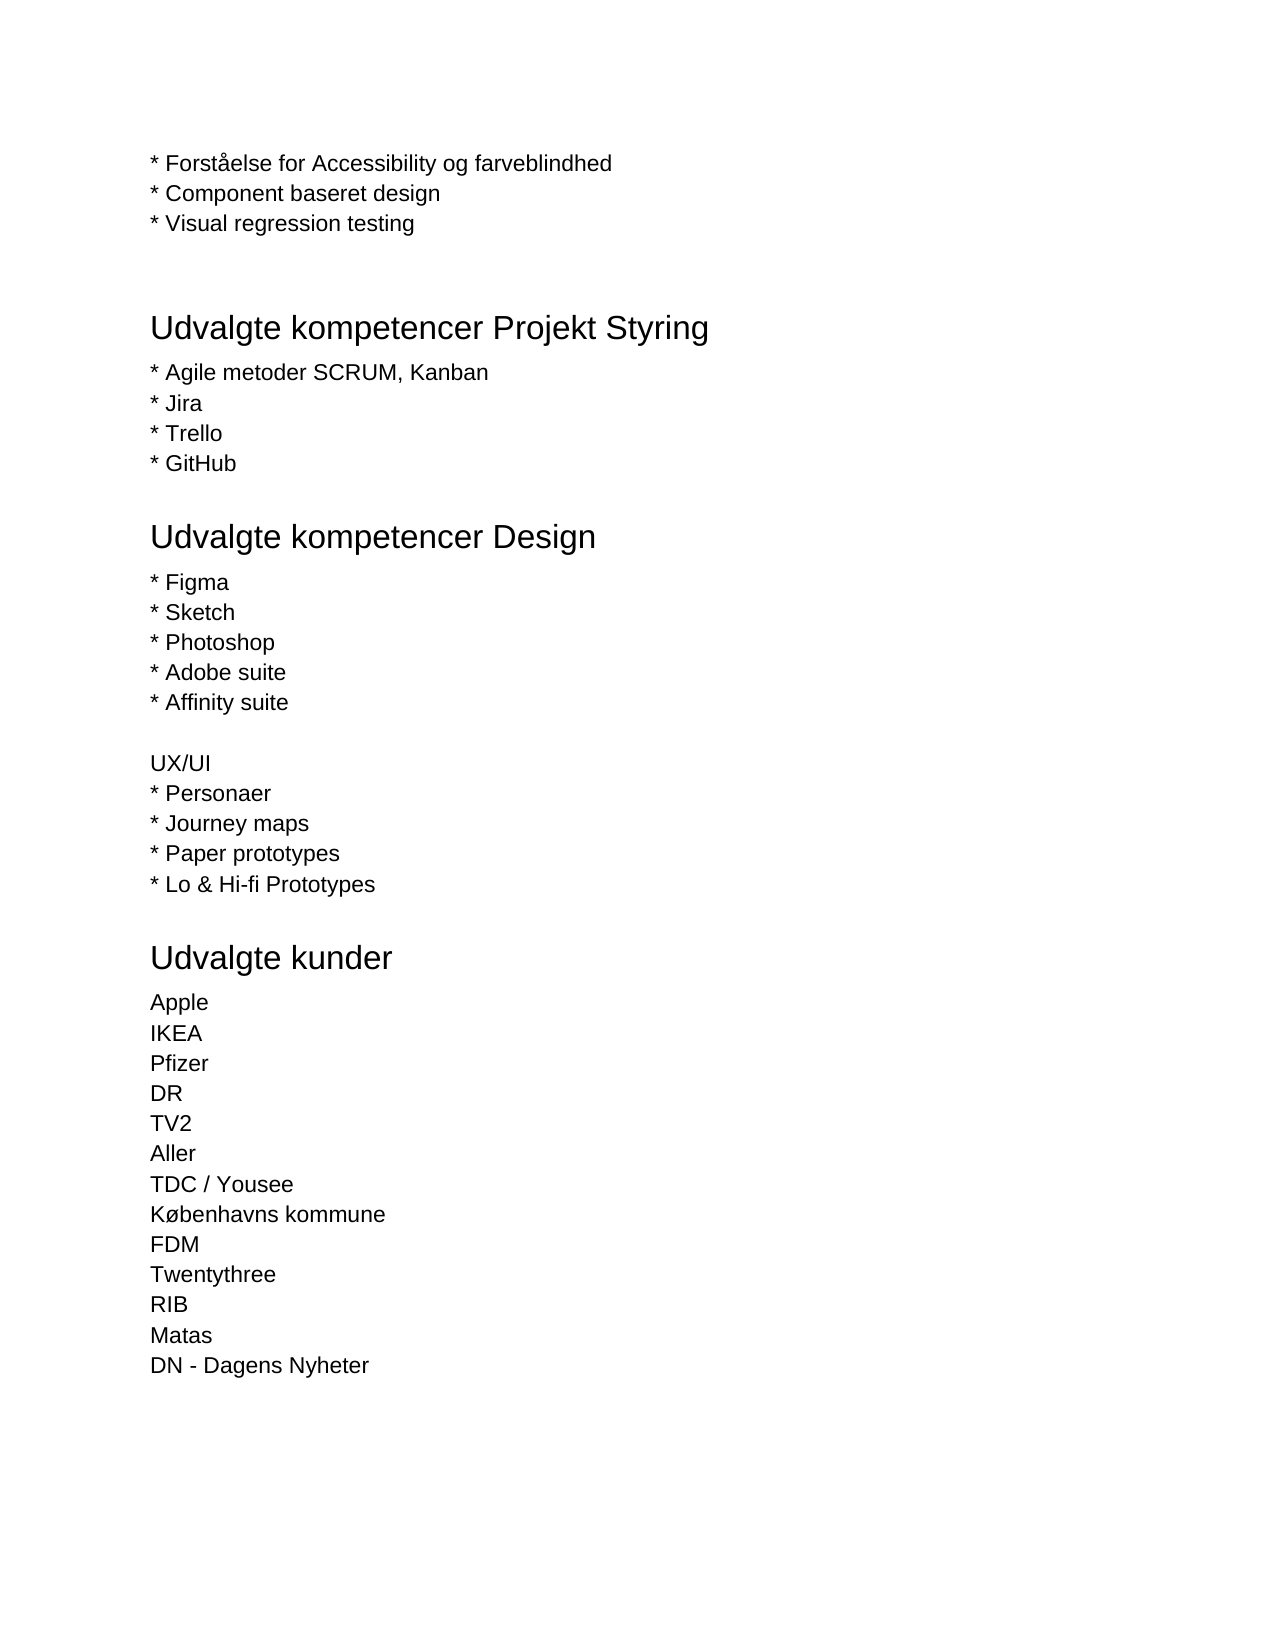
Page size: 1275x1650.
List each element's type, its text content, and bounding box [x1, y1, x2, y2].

text * Personaer [150, 780, 1125, 806]
subtitle Udvalgte kompetencer Projekt Styring [150, 308, 1125, 347]
text FDM [150, 1231, 1125, 1257]
text Apple [150, 989, 1125, 1016]
text * Figma [150, 568, 1125, 595]
text * GitHub [150, 450, 1125, 476]
text RIB [150, 1291, 1125, 1318]
text UX/UI [150, 719, 1125, 776]
text Aller [150, 1140, 1125, 1167]
text * Affinity suite [150, 689, 1125, 716]
text Matas DN - Dagens Nyheter [150, 1322, 1125, 1378]
text Københavns kommune [150, 1201, 1125, 1227]
text * Trello [150, 420, 1125, 446]
subtitle Udvalgte kompetencer Design [150, 518, 1125, 556]
text * Sketch [150, 599, 1125, 625]
text IKEA [150, 1019, 1125, 1046]
text TV2 [150, 1110, 1125, 1136]
text Pfizer [150, 1050, 1125, 1076]
subtitle Udvalgte kunder [150, 938, 1125, 977]
text * Agile metoder SCRUM, Kanban [150, 359, 1125, 386]
text * Jira [150, 389, 1125, 416]
text DR [150, 1080, 1125, 1106]
text * Paper prototypes [150, 840, 1125, 867]
text * Journey maps [150, 810, 1125, 837]
text * Forståelse for Accessibility og farveblindhed [150, 150, 1125, 176]
text TDC / Yousee [150, 1171, 1125, 1197]
text * Component baseret design [150, 180, 1125, 207]
text * Adobe suite [150, 659, 1125, 686]
text * Lo & Hi-fi Prototypes [150, 871, 1125, 897]
text * Photoshop [150, 629, 1125, 655]
text * Visual regression testing [150, 210, 1125, 237]
text Twentythree [150, 1261, 1125, 1287]
